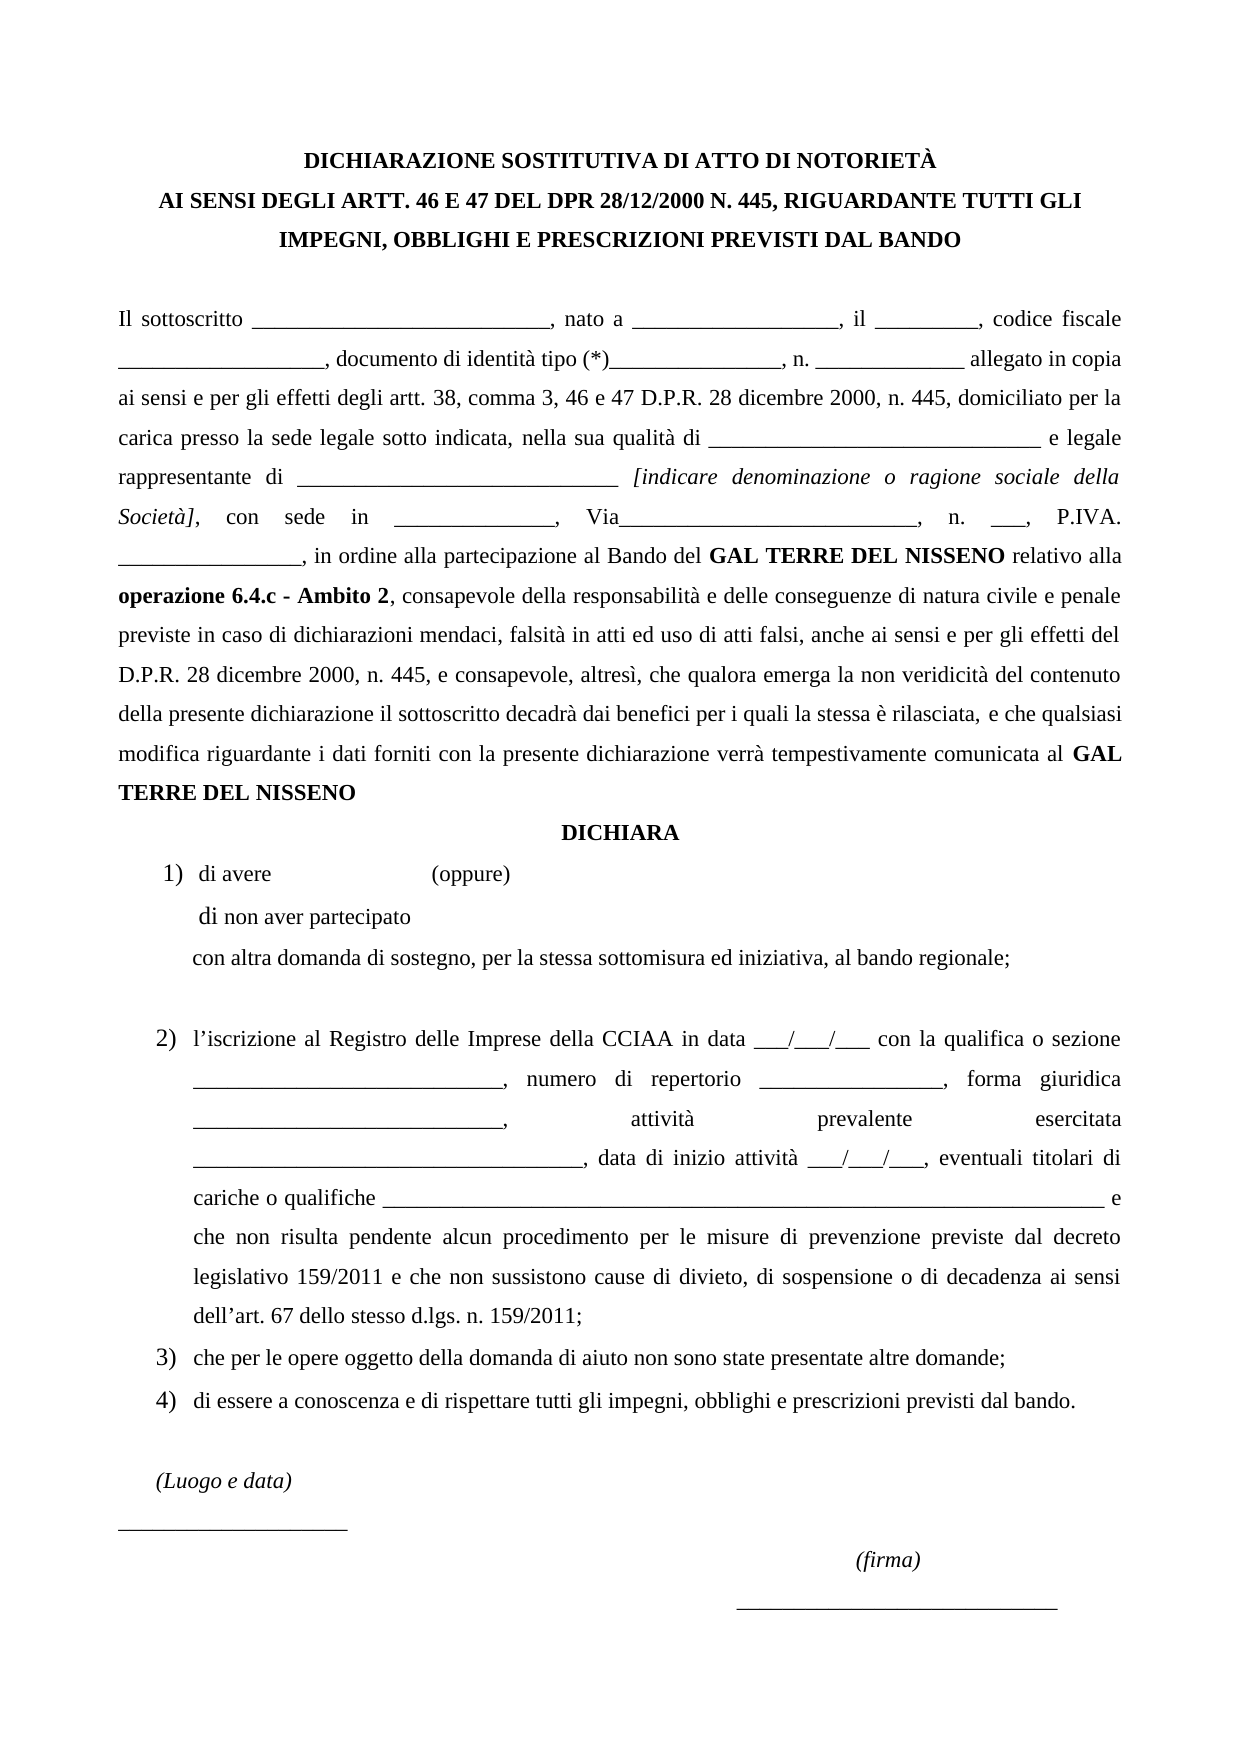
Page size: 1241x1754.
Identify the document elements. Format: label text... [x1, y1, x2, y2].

list che per le opere oggetto della domanda di aiuto non sono state presentate altre domande; [156, 1342, 1122, 1370]
text (Luogo e data) [118, 1467, 1122, 1494]
text di non aver partecipato [192, 901, 1122, 930]
text DICHIARAZIONE SOSTITUTIVA DI ATTO DI NOTORIETÀ [118, 148, 1122, 174]
text con altra domanda di sostegno, per la stessa sottomisura ed iniziativa, al bando regionale; [156, 944, 1122, 971]
text ____________________________ [708, 1586, 1122, 1612]
text ____________________ [118, 1507, 1122, 1533]
list di avere (oppure) [162, 858, 1122, 887]
text AI SENSI DEGLI ARTT. 46 E 47 DEL DPR 28/12/2000 N. 445, RIGUARDANTE TUTTI GLI IMPEGNI, OBBLIGHI E PRESCRIZIONI PREVISTI DAL BANDO [118, 187, 1122, 253]
text (firma) [782, 1546, 1122, 1573]
list l’iscrizione al Registro delle Imprese della CCIAA in data ___/___/___ con la qualifica o sezione ___________________________, numero di repertorio ________________, forma giuridica ___________________________, attività prevalente esercitata __________________________________, data di inizio attività ___/___/___, eventuali titolari di cariche o qualifiche _______________________________________________________________ e che non risulta pendente alcun procedimento per le misure di prevenzione previste dal decreto legislativo 159/2011 e che non sussistono cause di divieto, di sospensione o di decadenza ai sensi dell’art. 67 dello stesso d.lgs. n. 159/2011; [156, 1023, 1122, 1328]
subtitle DICHIARA [118, 819, 1122, 845]
list di essere a conoscenza e di rispettare tutti gli impegni, obblighi e prescrizioni previsti dal bando. [156, 1385, 1122, 1413]
text Il sottoscritto __________________________, nato a __________________, il _________, codice fiscale __________________, documento di identità tipo (*)_______________, n. _____________ allegato in copia ai sensi e per gli effetti degli artt. 38, comma 3, 46 e 47 D.P.R. 28 dicembre 2000, n. 445, domiciliato per la carica presso la sede legale sotto indicata, nella sua qualità di _____________________________ e legale rappresentante di ____________________________ [indicare denominazione o ragione sociale della Società], con sede in ______________, Via__________________________, n. ___, P.IVA. ________________, in ordine alla partecipazione al Bando del GAL TERRE DEL NISSENO relativo alla operazione 6.4.c - Ambito 2, consapevole della responsabilità e delle conseguenze di natura civile e penale previste in caso di dichiarazioni mendaci, falsità in atti ed uso di atti falsi, anche ai sensi e per gli effetti del D.P.R. 28 dicembre 2000, n. 445, e consapevole, altresì, che qualora emerga la non veridicità del contenuto della presente dichiarazione il sottoscritto decadrà dai benefici per i quali la stessa è rilasciata, e che qualsiasi modifica riguardante i dati forniti con la presente dichiarazione verrà tempestivamente comunicata al GAL TERRE DEL NISSENO [118, 306, 1122, 806]
